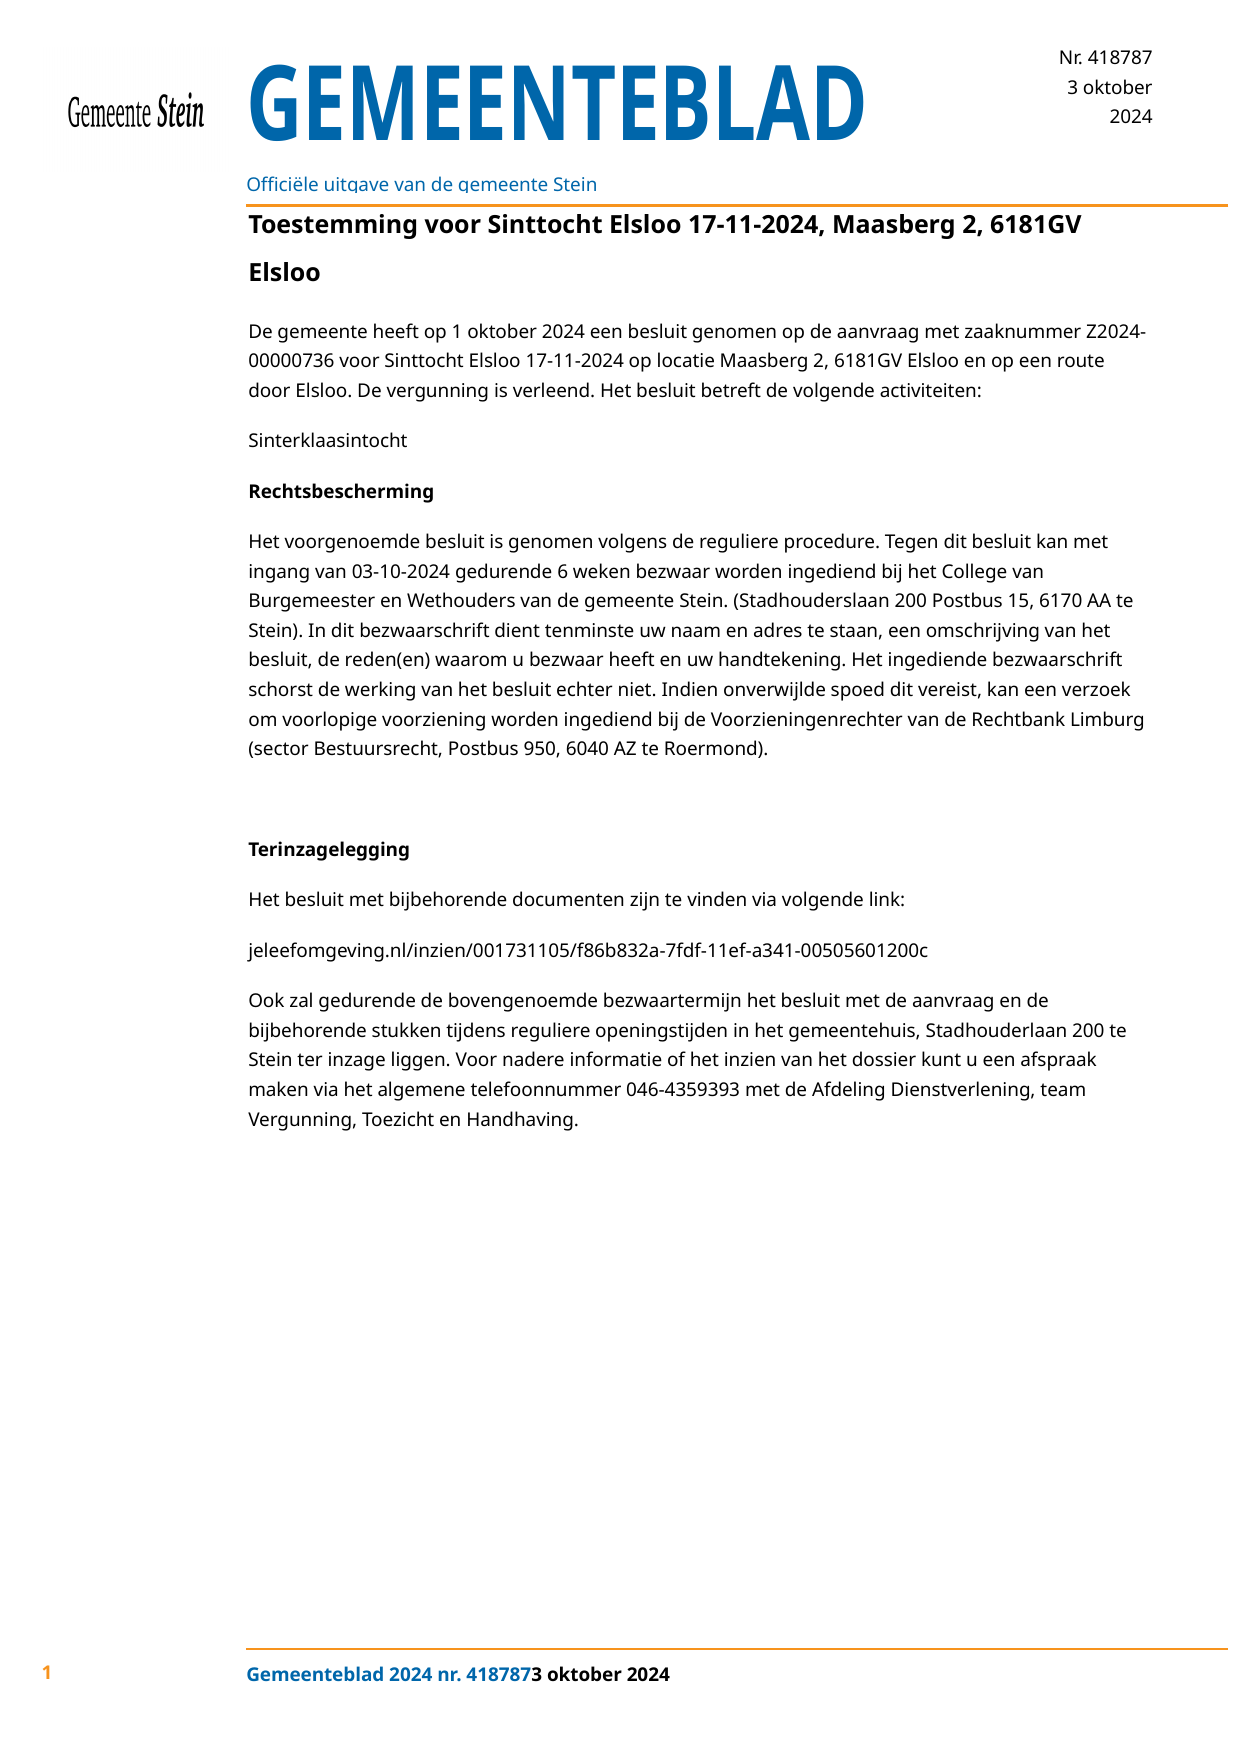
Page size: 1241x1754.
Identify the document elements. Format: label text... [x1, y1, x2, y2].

picture [41, 47, 231, 172]
text Sinterklaasintocht [248, 427, 1152, 453]
text Toestemming voor Sinttocht Elsloo 17-11-2024, Maasberg 2, 6181GV Elsloo [248, 207, 1152, 288]
text jeleefomgeving.nl/inzien/001731105/f86b832a-7fdf-11ef-a341-00505601200c [248, 937, 1152, 963]
text De gemeente heeft op 1 oktober 2024 een besluit genomen op de aanvraag met zaaknummer Z2024-00000736 voor Sinttocht Elsloo 17-11-2024 op locatie Maasberg 2, 6181GV Elsloo en op een route door Elsloo. De vergunning is verleend. Het besluit betreft de volgende activiteiten: [248, 318, 1152, 403]
text Terinzagelegging [248, 836, 1152, 862]
text Rechtsbescherming [248, 478, 1152, 504]
text Het besluit met bijbehorende documenten zijn te vinden via volgende link: [248, 887, 1152, 912]
text Het voorgenoemde besluit is genomen volgens de reguliere procedure. Tegen dit besluit kan met ingang van 03-10-2024 gedurende 6 weken bezwaar worden ingediend bij het College van Burgemeester en Wethouders van de gemeente Stein. (Stadhouderslaan 200 Postbus 15, 6170 AA te Stein). In dit bezwaarschrift dient tenminste uw naam en adres te staan, een omschrijving van het besluit, de reden(en) waarom u bezwaar heeft en uw handtekening. Het ingediende bezwaarschrift schorst de werking van het besluit echter niet. Indien onverwijlde spoed dit vereist, kan een verzoek om voorlopige voorziening worden ingediend bij de Voorzieningenrechter van de Rechtbank Limburg (sector Bestuursrecht, Postbus 950, 6040 AZ te Roermond). [248, 528, 1152, 761]
text Ook zal gedurende de bovengenoemde bezwaartermijn het besluit met de aanvraag en de bijbehorende stukken tijdens reguliere openingstijden in het gemeentehuis, Stadhouderlaan 200 te Stein ter inzage liggen. Voor nadere informatie of het inzien van het dossier kunt u een afspraak maken via het algemene telefoonnummer 046-4359393 met de Afdeling Dienstverlening, team Vergunning, Toezicht en Handhaving. [248, 987, 1152, 1132]
